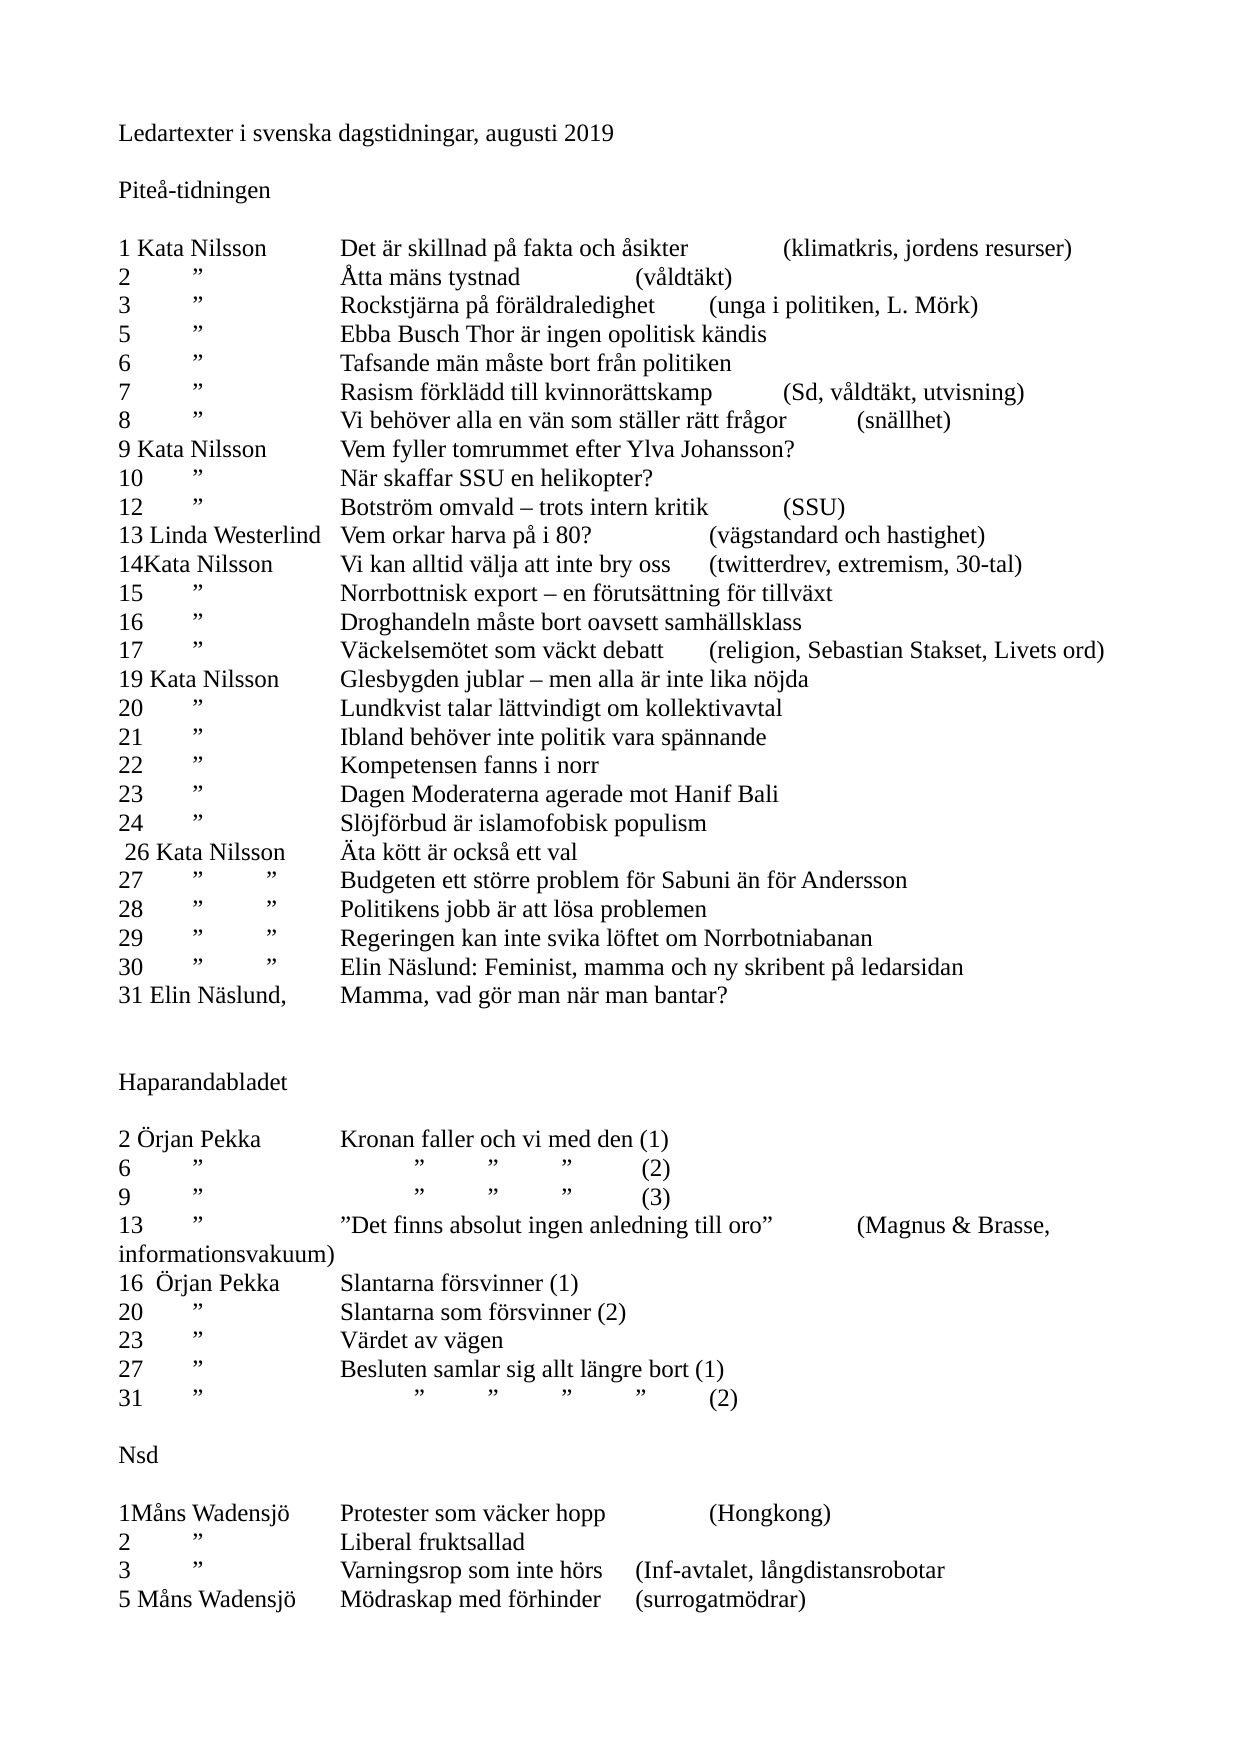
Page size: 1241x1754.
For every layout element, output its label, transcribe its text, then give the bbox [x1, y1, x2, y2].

text 3 ” Varningsrop som inte hörs (Inf-avtalet, långdistansrobotar [118, 1556, 1122, 1584]
text 14Kata Nilsson Vi kan alltid välja att inte bry oss (twitterdrev, extremism, 30-tal) [118, 549, 1122, 578]
text 13 ” ”Det finns absolut ingen anledning till oro” (Magnus & Brasse, informationsvakuum) [118, 1211, 1122, 1268]
text 23 ” Dagen Moderaterna agerade mot Hanif Bali [118, 779, 1122, 808]
text 20 ” Slantarna som försvinner (2) [118, 1297, 1122, 1326]
text 2 Örjan Pekka Kronan faller och vi med den (1) [118, 1124, 1122, 1153]
text 30 ” ” Elin Näslund: Feminist, mamma och ny skribent på ledarsidan [118, 952, 1122, 981]
text 17 ” Väckelsemötet som väckt debatt (religion, Sebastian Stakset, Livets ord) [118, 636, 1122, 664]
text 15 ” Norrbottnisk export – en förutsättning för tillväxt [118, 578, 1122, 607]
text 1 Kata Nilsson Det är skillnad på fakta och åsikter (klimatkris, jordens resurser) [118, 233, 1122, 262]
text 12 ” Botström omvald – trots intern kritik (SSU) [118, 492, 1122, 521]
text 20 ” Lundkvist talar lättvindigt om kollektivavtal [118, 693, 1122, 722]
text 10 ” När skaffar SSU en helikopter? [118, 463, 1122, 492]
text 5 Måns Wadensjö Mödraskap med förhinder (surrogatmödrar) [118, 1584, 1122, 1613]
text 31 ” ” ” ” ” (2) [118, 1383, 1122, 1412]
text 6 ” Tafsande män måste bort från politiken [118, 348, 1122, 377]
text 29 ” ” Regeringen kan inte svika löftet om Norrbotniabanan [118, 923, 1122, 952]
text 13 Linda Westerlind Vem orkar harva på i 80? (vägstandard och hastighet) [118, 521, 1122, 549]
text 19 Kata Nilsson Glesbygden jublar – men alla är inte lika nöjda [118, 664, 1122, 693]
text 27 ” ” Budgeten ett större problem för Sabuni än för Andersson [118, 866, 1122, 894]
text 3 ” Rockstjärna på föräldraledighet (unga i politiken, L. Mörk) [118, 291, 1122, 319]
text 23 ” Värdet av vägen [118, 1326, 1122, 1354]
text 16 ” Droghandeln måste bort oavsett samhällsklass [118, 607, 1122, 636]
text Haparandabladet [118, 1067, 1122, 1096]
text 31 Elin Näslund, Mamma, vad gör man när man bantar? [118, 981, 1122, 1009]
text Piteå-tidningen [118, 176, 1122, 204]
text 7 ” Rasism förklädd till kvinnorättskamp (Sd, våldtäkt, utvisning) [118, 377, 1122, 406]
text Nsd [118, 1441, 1122, 1469]
text 6 ” ” ” ” (2) [118, 1153, 1122, 1182]
text 28 ” ” Politikens jobb är att lösa problemen [118, 894, 1122, 923]
text 9 ” ” ” ” (3) [118, 1182, 1122, 1211]
text 5 ” Ebba Busch Thor är ingen opolitisk kändis [118, 319, 1122, 348]
text 21 ” Ibland behöver inte politik vara spännande [118, 722, 1122, 751]
text 16 Örjan Pekka Slantarna försvinner (1) [118, 1268, 1122, 1297]
text Ledartexter i svenska dagstidningar, augusti 2019 [118, 118, 1122, 147]
text 22 ” Kompetensen fanns i norr [118, 751, 1122, 779]
text 24 ” Slöjförbud är islamofobisk populism [118, 808, 1122, 837]
text 26 Kata Nilsson Äta kött är också ett val [118, 837, 1122, 866]
text 9 Kata Nilsson Vem fyller tomrummet efter Ylva Johansson? [118, 434, 1122, 463]
text 8 ” Vi behöver alla en vän som ställer rätt frågor (snällhet) [118, 406, 1122, 434]
text 27 ” Besluten samlar sig allt längre bort (1) [118, 1354, 1122, 1383]
text 2 ” Åtta mäns tystnad (våldtäkt) [118, 262, 1122, 291]
text 1Måns Wadensjö Protester som väcker hopp (Hongkong) [118, 1498, 1122, 1527]
text 2 ” Liberal fruktsallad [118, 1527, 1122, 1556]
